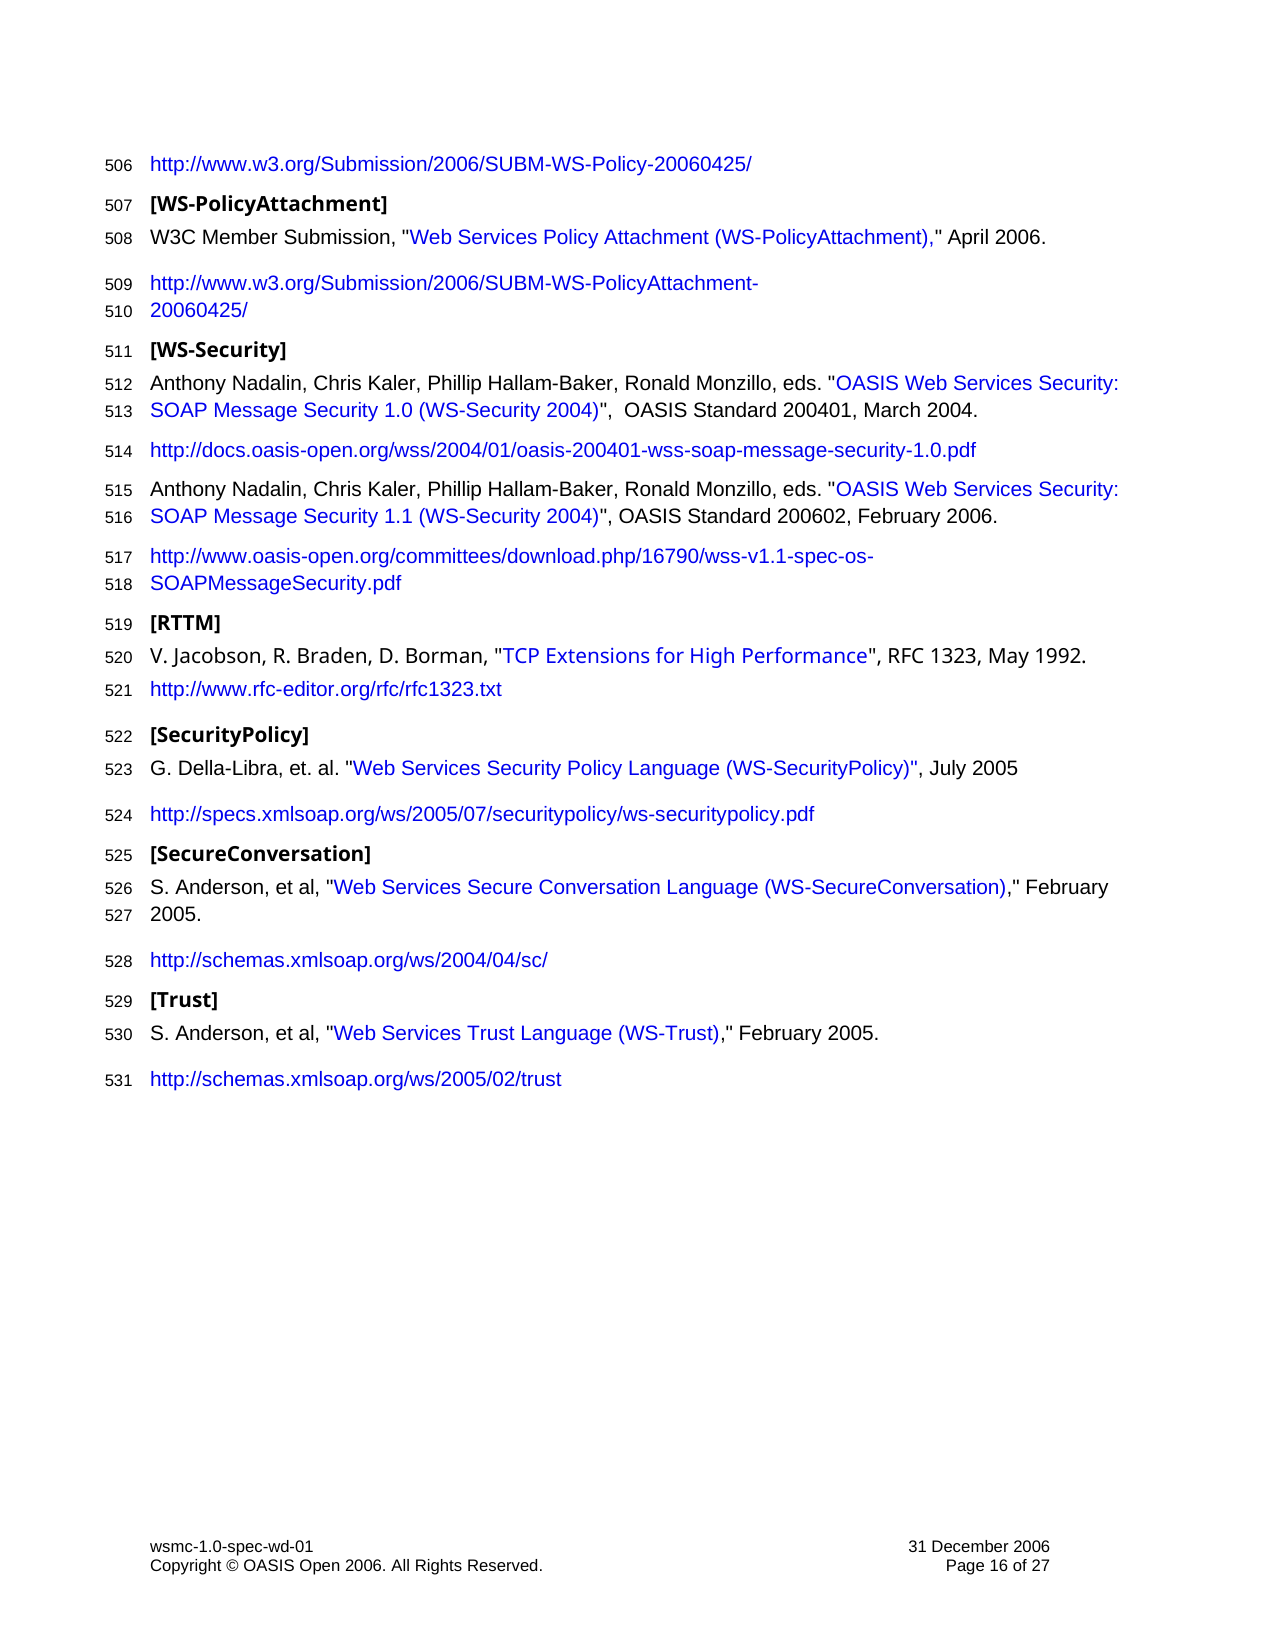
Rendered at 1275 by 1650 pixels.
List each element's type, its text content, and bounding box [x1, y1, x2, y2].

text http://www.rfc-editor.org/rfc/rfc1323.txt [150, 675, 1125, 702]
text V. Jacobson, R. Braden, D. Borman, "TCP Extensions for High Performance", RFC 1323, May 1992. [150, 642, 1125, 669]
text [WS-PolicyAttachment] [150, 189, 1125, 217]
text http://schemas.xmlsoap.org/ws/2005/02/trust [150, 1064, 825, 1092]
text Anthony Nadalin, Chris Kaler, Phillip Hallam-Baker, Ronald Monzillo, eds. "OASIS Web Services Security: SOAP Message Security 1.0 (WS-Security 2004)", OASIS Standard 200401, March 2004. [150, 369, 1125, 423]
text [RTTM] [150, 608, 1125, 635]
text [SecureConversation] [150, 839, 1125, 867]
text [Trust] [150, 985, 1125, 1012]
text http://www.w3.org/Submission/2006/SUBM-WS-PolicyAttachment-20060425/ [150, 269, 825, 323]
text W3C Member Submission, "Web Services Policy Attachment (WS-PolicyAttachment)," April 2006. [150, 223, 1125, 250]
text S. Anderson, et al, "Web Services Secure Conversation Language (WS-SecureConversation)," February 2005. [150, 873, 1125, 927]
text http://www.w3.org/Submission/2006/SUBM-WS-Policy-20060425/ [150, 150, 825, 177]
text http://docs.oasis-open.org/wss/2004/01/oasis-200401-wss-soap-message-security-1.0.pdf [150, 435, 1125, 462]
text [SecurityPolicy] [150, 721, 1125, 748]
text Anthony Nadalin, Chris Kaler, Phillip Hallam-Baker, Ronald Monzillo, eds. "OASIS Web Services Security: SOAP Message Security 1.1 (WS-Security 2004)", OASIS Standard 200602, February 2006. [150, 475, 1125, 529]
text http://specs.xmlsoap.org/ws/2005/07/securitypolicy/ws-securitypolicy.pdf [150, 800, 825, 827]
text G. Della-Libra, et. al. "Web Services Security Policy Language (WS-SecurityPolicy)", July 2005 [150, 754, 1125, 781]
text http://schemas.xmlsoap.org/ws/2004/04/sc/ [150, 946, 825, 973]
text [WS-Security] [150, 335, 1125, 362]
text S. Anderson, et al, "Web Services Trust Language (WS-Trust)," February 2005. [150, 1019, 1125, 1046]
text http://www.oasis-open.org/committees/download.php/16790/wss-v1.1-spec-os-SOAPMessageSecurity.pdf [150, 542, 1125, 596]
